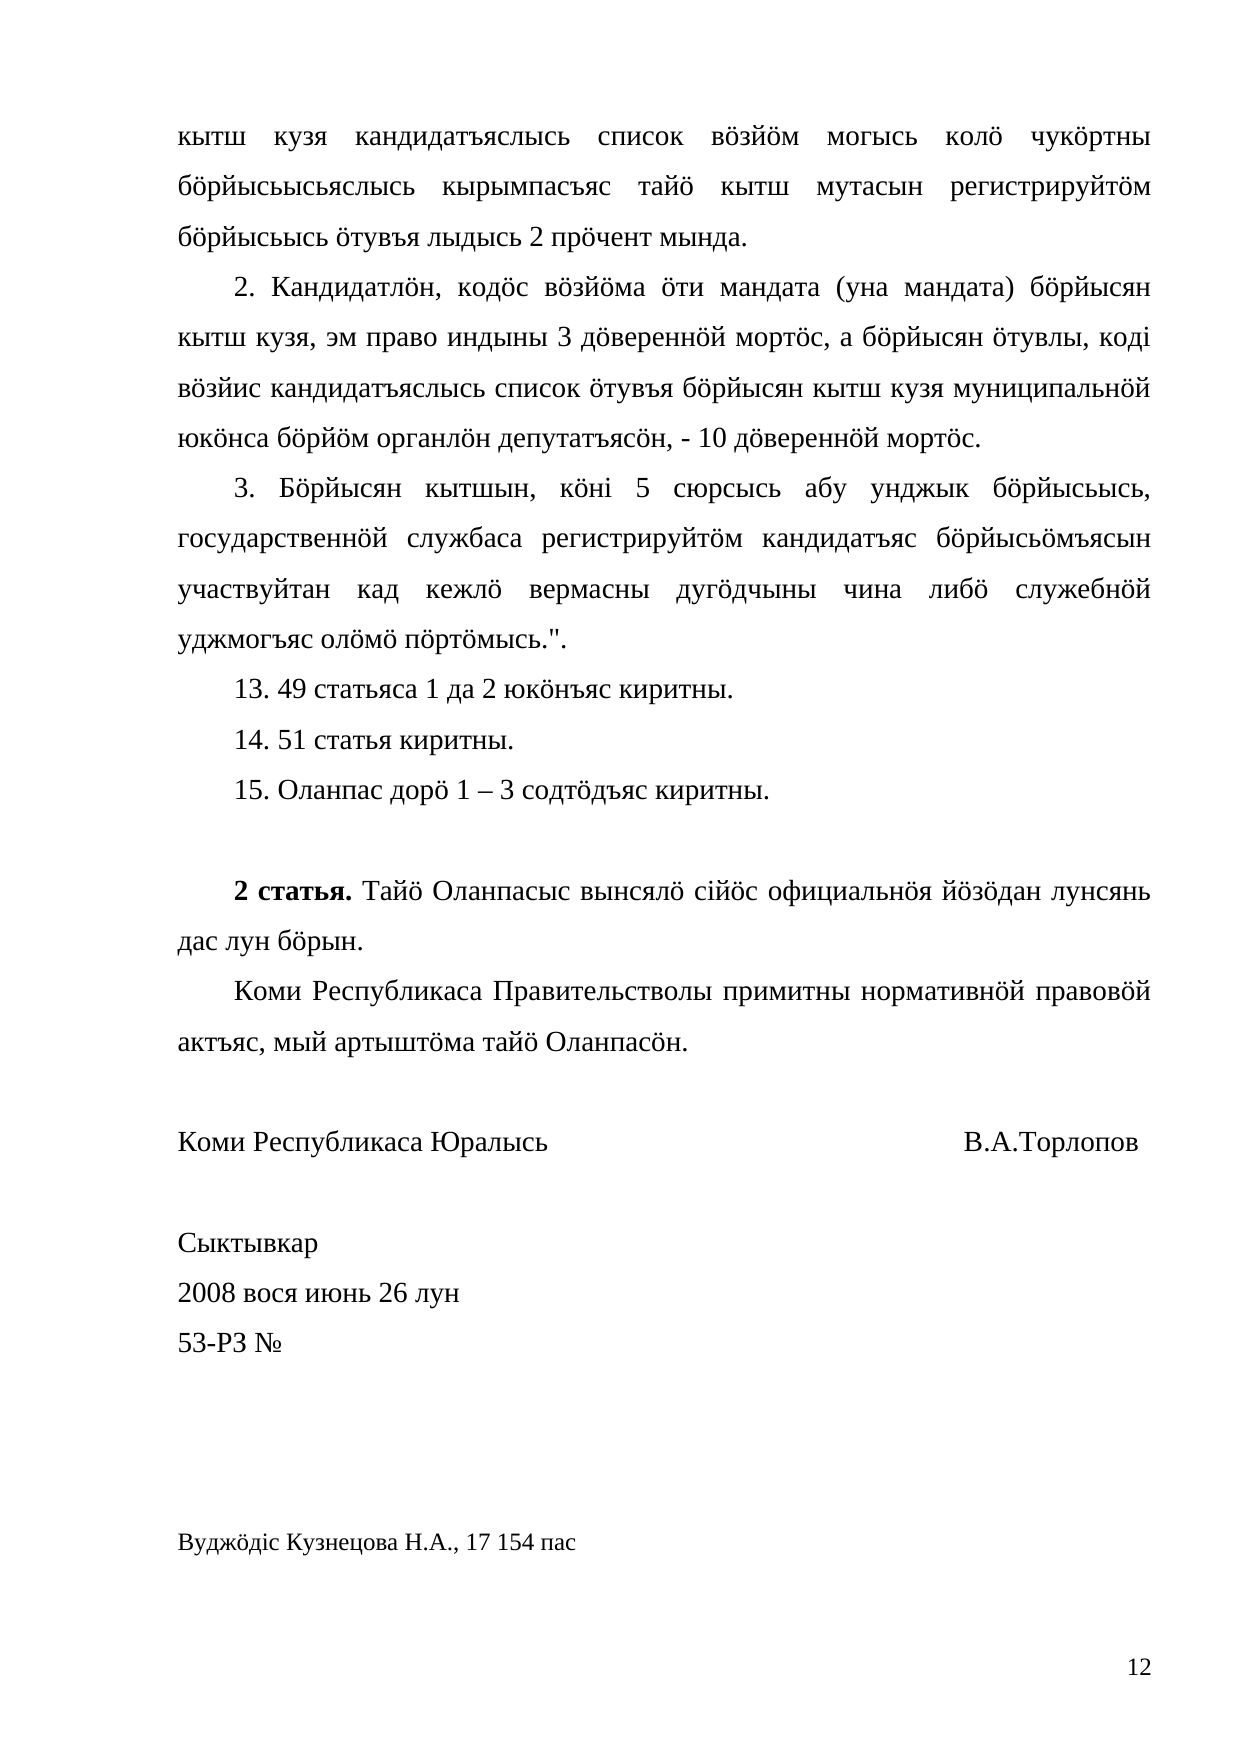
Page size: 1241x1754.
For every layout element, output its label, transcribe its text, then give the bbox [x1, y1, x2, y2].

text кытш кузя кандидатъяслысь список вöзйöм могысь колö чукöртны бöрйысьысьяслысь кырымпасъяс тайö кытш мутасын регистрируйтöм бöрйысьысь öтувъя лыдысь 2 прöчент мында. [177, 118, 1152, 252]
text 15. Оланпас дорö 1 – 3 содтöдъяс киритны. [177, 772, 1152, 806]
text 13. 49 статьяса 1 да 2 юкöнъяс киритны. [177, 672, 1152, 705]
text 2. Кандидатлöн, кодöс вöзйöма öти мандата (уна мандата) бöрйысян кытш кузя, эм право индыны 3 дöвереннöй мортöс, а бöрйысян öтувлы, коді вöзйис кандидатъяслысь список öтувъя бöрйысян кытш кузя муниципальнöй юкöнса бöрйöм органлöн депутатъясöн, - 10 дöвереннöй мортöс. [177, 269, 1152, 453]
text Сыктывкар [177, 1225, 1152, 1258]
text Вуджöдіс Кузнецова Н.А., 17 154 пас [177, 1527, 1152, 1556]
text Коми Республикаса Юралысь В.А.Торлопов [177, 1124, 1152, 1158]
text Коми Республикаса Правительстволы примитны нормативнöй правовöй актъяс, мый артыштöма тайö Оланпасöн. [177, 973, 1152, 1057]
text 2 статья. Тайö Оланпасыс вынсялö сійöс официальнöя йöзöдан лунсянь дас лун бöрын. [177, 873, 1152, 957]
text 53-РЗ № [177, 1326, 1152, 1359]
text 3. Бöрйысян кытшын, кöні 5 сюрсысь абу унджык бöрйысьысь, государственнöй службаса регистрируйтöм кандидатъяс бöрйысьöмъясын участвуйтан кад кежлö вермасны дугöдчыны чина либö служебнöй уджмогъяс олöмö пöртöмысь.". [177, 470, 1152, 655]
text 14. 51 статья киритны. [177, 722, 1152, 755]
text 2008 вося июнь 26 лун [177, 1275, 1152, 1309]
